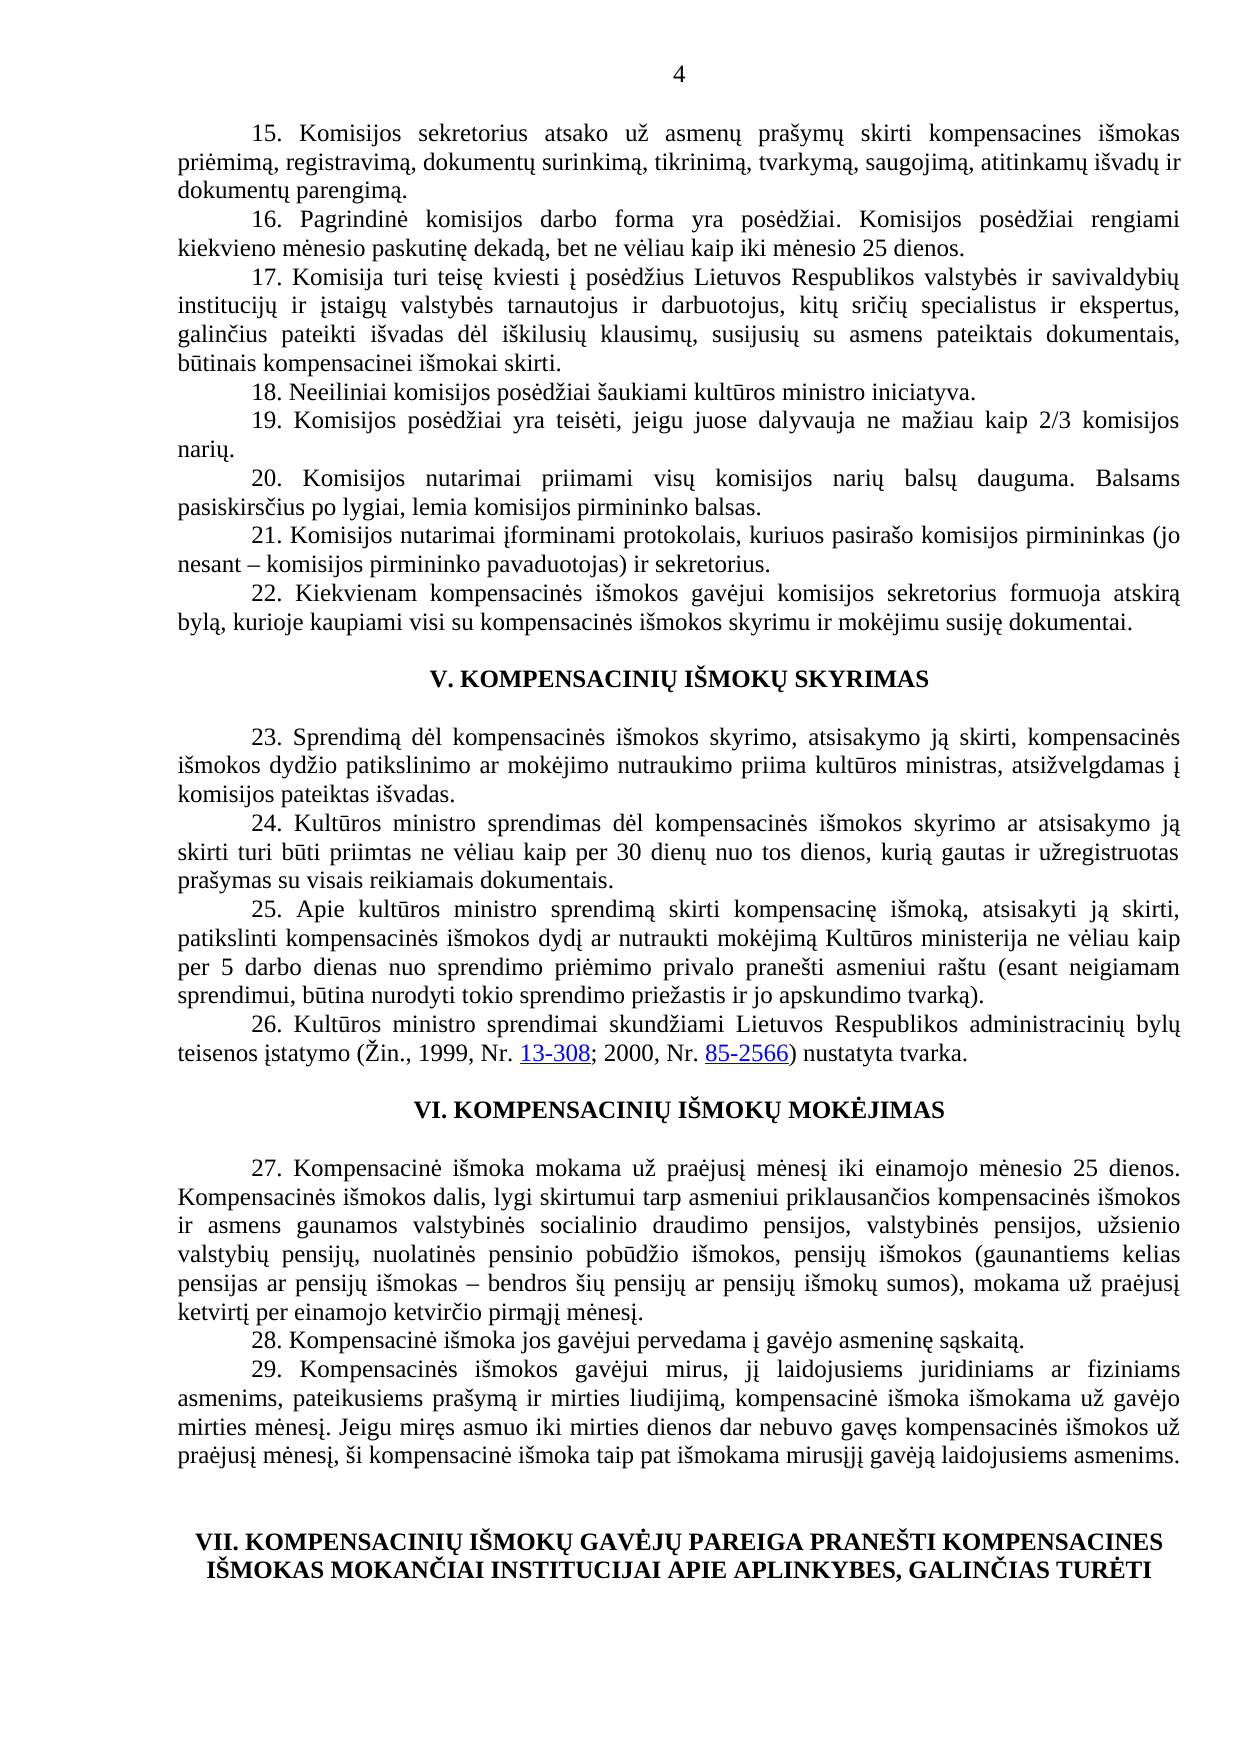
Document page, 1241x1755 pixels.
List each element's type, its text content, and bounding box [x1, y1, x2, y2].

text 24. Kultūros ministro sprendimas dėl kompensacinės išmokos skyrimo ar atsisakymo ją skirti turi būti priimtas ne vėliau kaip per 30 dienų nuo tos dienos, kurią gautas ir užregistruotas prašymas su visais reikiamais dokumentais. [177, 808, 1181, 894]
text 15. Komisijos sekretorius atsako už asmenų prašymų skirti kompensacines išmokas priėmimą, registravimą, dokumentų surinkimą, tikrinimą, tvarkymą, saugojimą, atitinkamų išvadų ir dokumentų parengimą. [177, 118, 1181, 204]
text 17. Komisija turi teisę kviesti į posėdžius Lietuvos Respublikos valstybės ir savivaldybių institucijų ir įstaigų valstybės tarnautojus ir darbuotojus, kitų sričių specialistus ir ekspertus, galinčius pateikti išvadas dėl iškilusių klausimų, susijusių su asmens pateiktais dokumentais, būtinais kompensacinei išmokai skirti. [177, 262, 1181, 377]
text 26. Kultūros ministro sprendimai skundžiami Lietuvos Respublikos administracinių bylų teisenos įstatymo (Žin., 1999, Nr. 13-308; 2000, Nr. 85-2566) nustatyta tvarka. [177, 1009, 1181, 1067]
text V. KOMPENSACINIŲ IŠMOKŲ SKYRIMAS [177, 664, 1181, 693]
text 28. Kompensacinė išmoka jos gavėjui pervedama į gavėjo asmeninę sąskaitą. [177, 1326, 1181, 1354]
text 29. Kompensacinės išmokos gavėjui mirus, jį laidojusiems juridiniams ar fiziniams asmenims, pateikusiems prašymą ir mirties liudijimą, kompensacinė išmoka išmokama už gavėjo mirties mėnesį. Jeigu miręs asmuo iki mirties dienos dar nebuvo gavęs kompensacinės išmokos už praėjusį mėnesį, ši kompensacinė išmoka taip pat išmokama mirusįjį gavėją laidojusiems asmenims. [177, 1354, 1181, 1469]
text 21. Komisijos nutarimai įforminami protokolais, kuriuos pasirašo komisijos pirmininkas (jo nesant – komisijos pirmininko pavaduotojas) ir sekretorius. [177, 521, 1181, 578]
text 18. Neeiliniai komisijos posėdžiai šaukiami kultūros ministro iniciatyva. [177, 377, 1181, 406]
text 23. Sprendimą dėl kompensacinės išmokos skyrimo, atsisakymo ją skirti, kompensacinės išmokos dydžio patikslinimo ar mokėjimo nutraukimo priima kultūros ministras, atsižvelgdamas į komisijos pateiktas išvadas. [177, 722, 1181, 808]
text 27. Kompensacinė išmoka mokama už praėjusį mėnesį iki einamojo mėnesio 25 dienos. Kompensacinės išmokos dalis, lygi skirtumui tarp asmeniui priklausančios kompensacinės išmokos ir asmens gaunamos valstybinės socialinio draudimo pensijos, valstybinės pensijos, užsienio valstybių pensijų, nuolatinės pensinio pobūdžio išmokos, pensijų išmokos (gaunantiems kelias pensijas ar pensijų išmokas – bendros šių pensijų ar pensijų išmokų sumos), mokama už praėjusį ketvirtį per einamojo ketvirčio pirmąjį mėnesį. [177, 1153, 1181, 1326]
text 20. Komisijos nutarimai priimami visų komisijos narių balsų dauguma. Balsams pasiskirsčius po lygiai, lemia komisijos pirmininko balsas. [177, 463, 1181, 521]
text 25. Apie kultūros ministro sprendimą skirti kompensacinę išmoką, atsisakyti ją skirti, patikslinti kompensacinės išmokos dydį ar nutraukti mokėjimą Kultūros ministerija ne vėliau kaip per 5 darbo dienas nuo sprendimo priėmimo privalo pranešti asmeniui raštu (esant neigiamam sprendimui, būtina nurodyti tokio sprendimo priežastis ir jo apskundimo tvarką). [177, 894, 1181, 1009]
text VI. KOMPENSACINIŲ IŠMOKŲ MOKĖJIMAS [177, 1096, 1181, 1124]
text VII. KOMPENSACINIŲ IŠMOKŲ GAVĖJŲ PAREIGA PRANEŠTI KOMPENSACINES IŠMOKAS MOKANČIAI INSTITUCIJAI APIE APLINKYBES, GALINČIAS TURĖTI [177, 1527, 1181, 1584]
text 19. Komisijos posėdžiai yra teisėti, jeigu juose dalyvauja ne mažiau kaip 2/3 komisijos narių. [177, 406, 1181, 463]
text 16. Pagrindinė komisijos darbo forma yra posėdžiai. Komisijos posėdžiai rengiami kiekvieno mėnesio paskutinę dekadą, bet ne vėliau kaip iki mėnesio 25 dienos. [177, 204, 1181, 262]
text 22. Kiekvienam kompensacinės išmokos gavėjui komisijos sekretorius formuoja atskirą bylą, kurioje kaupiami visi su kompensacinės išmokos skyrimu ir mokėjimu susiję dokumentai. [177, 578, 1181, 636]
